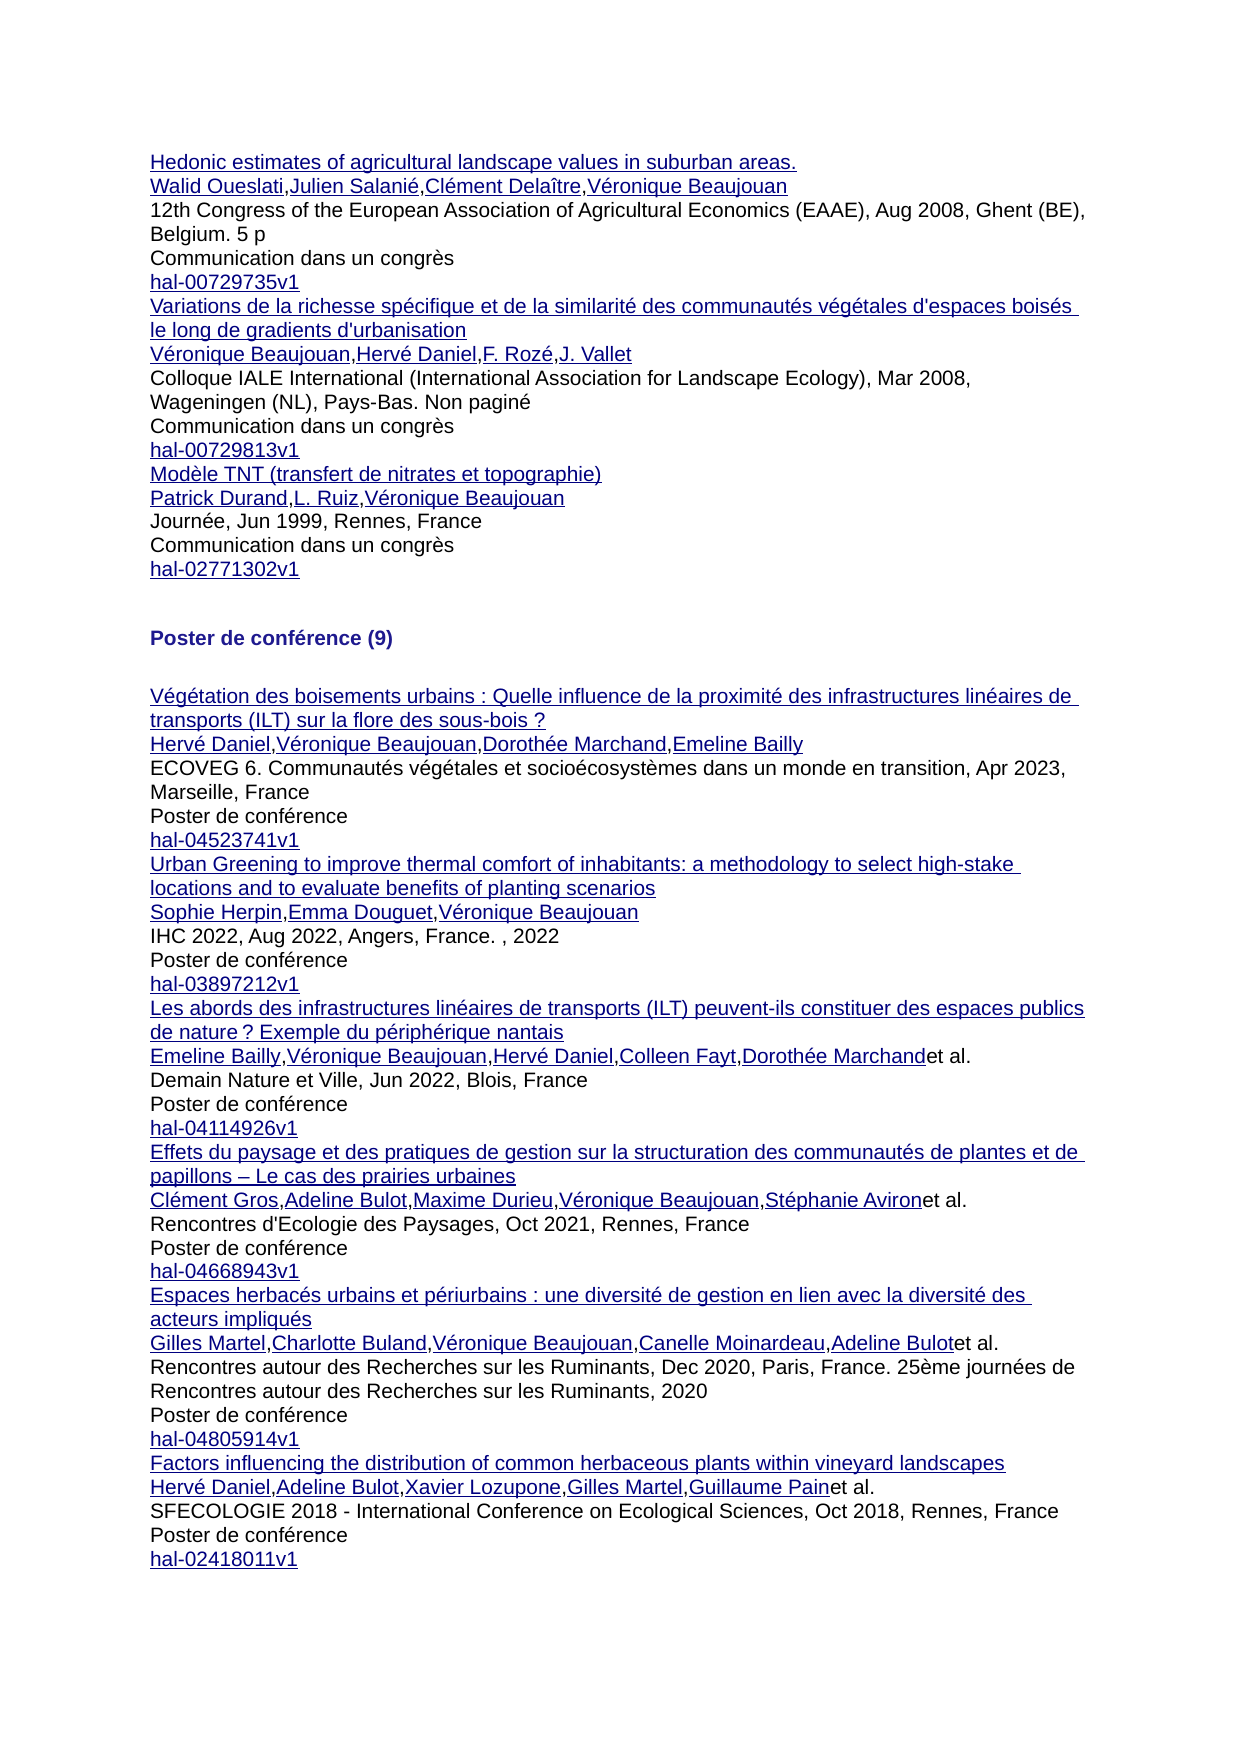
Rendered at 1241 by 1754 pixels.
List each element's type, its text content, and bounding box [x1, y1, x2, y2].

table_header Végétation des boisements urbains : Quelle influence de la proximité des infrastructures linéaires de transports (ILT) sur la flore des sous-bois ? Hervé Daniel,Véronique Beaujouan,Dorothée Marchand,Emeline Bailly ECOVEG 6. Communautés végétales et socioécosystèmes dans un monde en transition, Apr 2023, Marseille, France Poster de conférence hal-04523741v1 [150, 684, 1090, 852]
table_cell Les abords des infrastructures linéaires de transports (ILT) peuvent-ils constituer des espaces publics de nature ? Exemple du périphérique nantais Emeline Bailly,Véronique Beaujouan,Hervé Daniel,Colleen Fayt,Dorothée Marchandet al. Demain Nature et Ville, Jun 2022, Blois, France Poster de conférence hal-04114926v1 [150, 996, 1090, 1139]
table_cell Urban Greening to improve thermal comfort of inhabitants: a methodology to select high-stake locations and to evaluate benefits of planting scenarios Sophie Herpin,Emma Douguet,Véronique Beaujouan IHC 2022, Aug 2022, Angers, France. , 2022 Poster de conférence hal-03897212v1 [150, 852, 1090, 996]
table_cell Espaces herbacés urbains et périurbains : une diversité de gestion en lien avec la diversité des acteurs impliqués Gilles Martel,Charlotte Buland,Véronique Beaujouan,Canelle Moinardeau,Adeline Bulotet al. Rencontres autour des Recherches sur les Ruminants, Dec 2020, Paris, France. 25ème journées de Rencontres autour des Recherches sur les Ruminants, 2020 Poster de conférence hal-04805914v1 [150, 1283, 1090, 1451]
table_cell Modèle TNT (transfert de nitrates et topographie) Patrick Durand,L. Ruiz,Véronique Beaujouan Journée, Jun 1999, Rennes, France Communication dans un congrès hal-02771302v1 [150, 461, 1090, 581]
table_cell Effets du paysage et des pratiques de gestion sur la structuration des communautés de plantes et de papillons – Le cas des prairies urbaines Clément Gros,Adeline Bulot,Maxime Durieu,Véronique Beaujouan,Stéphanie Avironet al. Rencontres d'Ecologie des Paysages, Oct 2021, Rennes, France Poster de conférence hal-04668943v1 [150, 1140, 1090, 1283]
table_cell Hedonic estimates of agricultural landscape values in suburban areas. Walid Oueslati,Julien Salanié,Clément Delaître,Véronique Beaujouan 12th Congress of the European Association of Agricultural Economics (EAAE), Aug 2008, Ghent (BE), Belgium. 5 p Communication dans un congrès hal-00729735v1 [150, 150, 1090, 294]
subtitle Poster de conférence (9) [150, 626, 1090, 650]
table_cell Variations de la richesse spécifique et de la similarité des communautés végétales d'espaces boisés le long de gradients d'urbanisation Véronique Beaujouan,Hervé Daniel,F. Rozé,J. Vallet Colloque IALE International (International Association for Landscape Ecology), Mar 2008, Wageningen (NL), Pays-Bas. Non paginé Communication dans un congrès hal-00729813v1 [150, 294, 1090, 461]
table_cell Factors influencing the distribution of common herbaceous plants within vineyard landscapes Hervé Daniel,Adeline Bulot,Xavier Lozupone,Gilles Martel,Guillaume Painet al. SFECOLOGIE 2018 - International Conference on Ecological Sciences, Oct 2018, Rennes, France Poster de conférence hal-02418011v1 [150, 1451, 1090, 1571]
